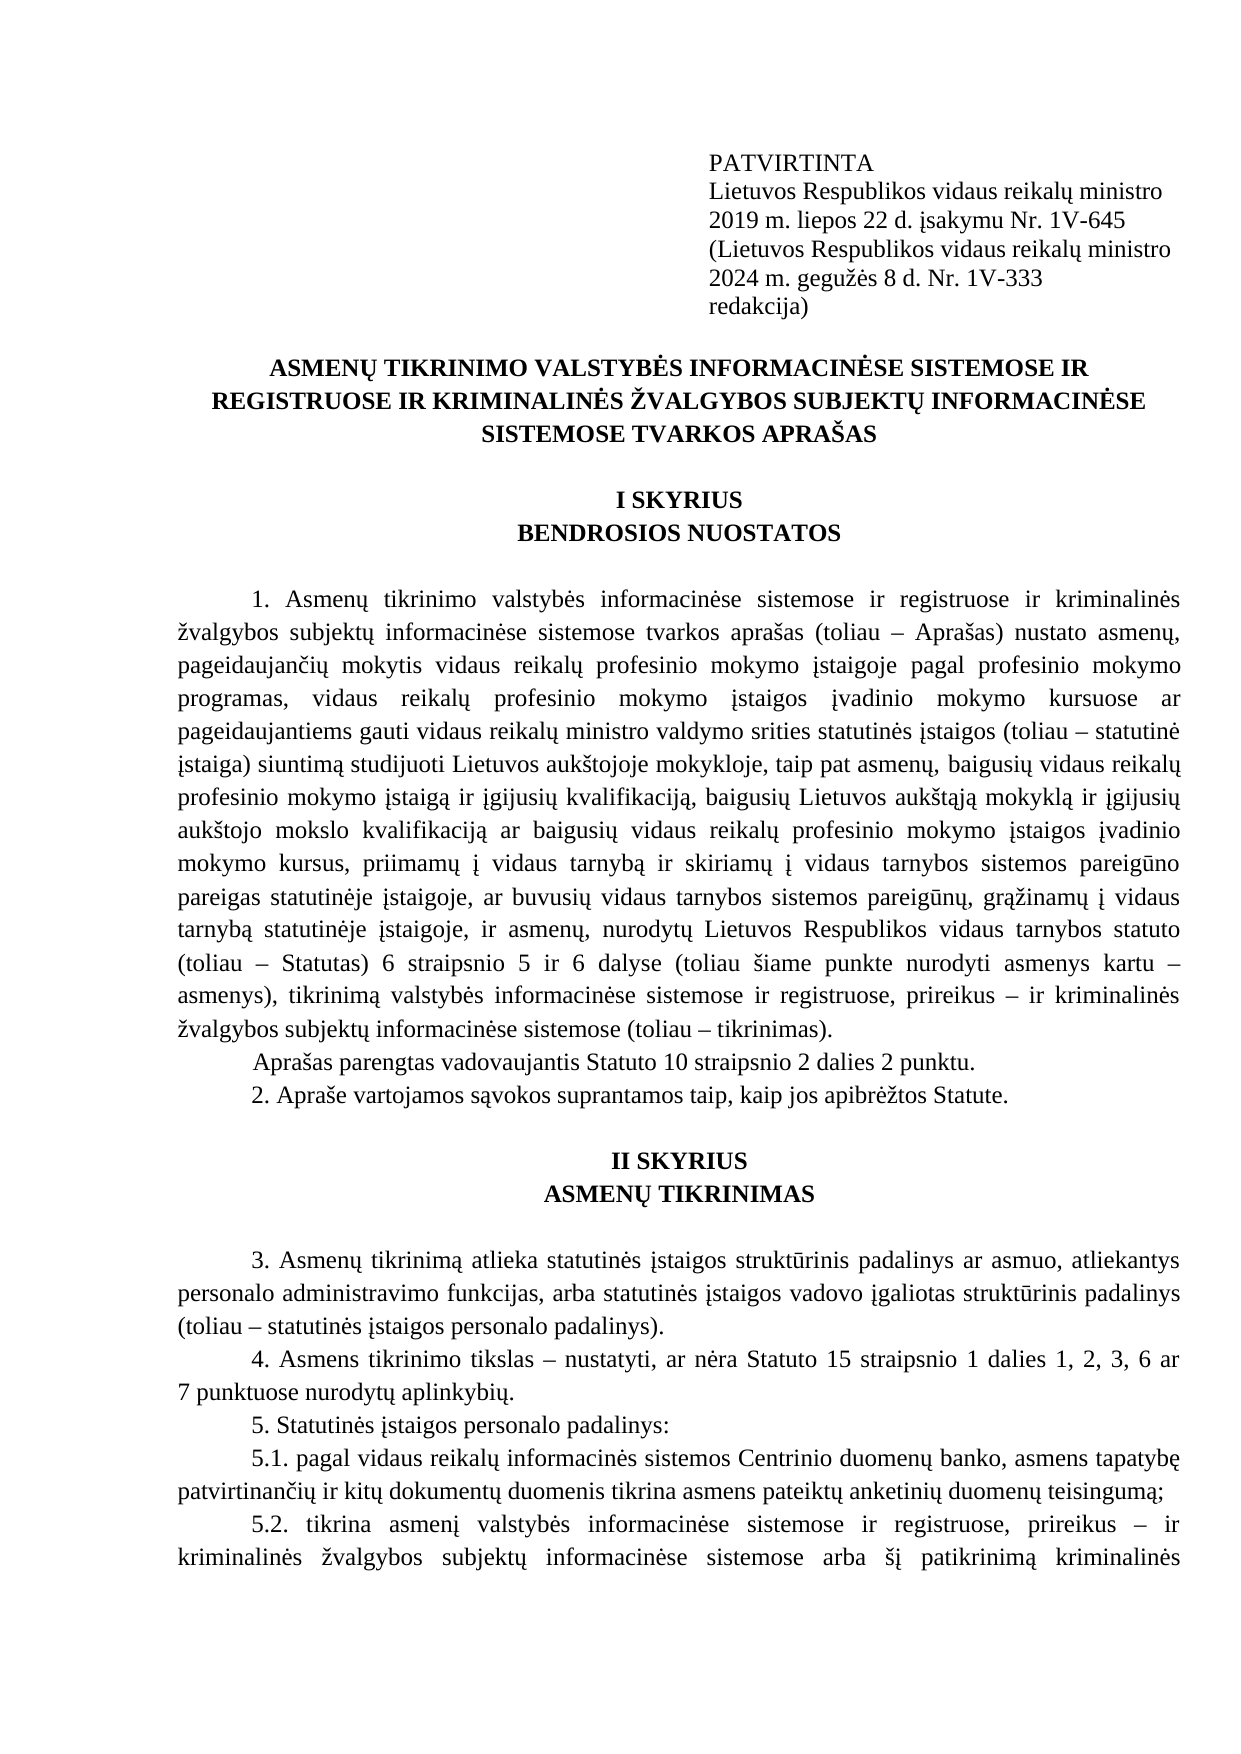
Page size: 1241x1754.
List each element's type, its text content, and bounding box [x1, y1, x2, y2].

text 2024 m. gegužės 8 d. Nr. 1V-333 [709, 263, 1181, 291]
text I SKYRIUS [177, 485, 1181, 514]
text 5.1. pagal vidaus reikalų informacinės sistemos Centrinio duomenų banko, asmens tapatybę patvirtinančių ir kitų dokumentų duomenis tikrina asmens pateiktų anketinių duomenų teisingumą; [177, 1443, 1181, 1505]
text Lietuvos Respublikos vidaus reikalų ministro [709, 176, 1181, 205]
text PATVIRTINTA [709, 148, 1181, 176]
text 5. Statutinės įstaigos personalo padalinys: [177, 1410, 1181, 1439]
text 5.2. tikrina asmenį valstybės informacinėse sistemose ir registruose, prireikus – ir kriminalinės žvalgybos subjektų informacinėse sistemose arba šį patikrinimą kriminalinės [177, 1509, 1181, 1571]
text ASMENŲ TIKRINIMAS [177, 1179, 1181, 1207]
text 4. Asmens tikrinimo tikslas – nustatyti, ar nėra Statuto 15 straipsnio 1 dalies 1, 2, 3, 6 ar 7 punktuose nurodytų aplinkybių. [177, 1344, 1181, 1406]
text 2019 m. liepos 22 d. įsakymu Nr. 1V-645 [709, 205, 1181, 234]
text II SKYRIUS [177, 1146, 1181, 1174]
text 1. Asmenų tikrinimo valstybės informacinėse sistemose ir registruose ir kriminalinės žvalgybos subjektų informacinėse sistemose tvarkos aprašas (toliau – Aprašas) nustato asmenų, pageidaujančių mokytis vidaus reikalų profesinio mokymo įstaigoje pagal profesinio mokymo programas, vidaus reikalų profesinio mokymo įstaigos įvadinio mokymo kursuose ar pageidaujantiems gauti vidaus reikalų ministro valdymo srities statutinės įstaigos (toliau – statutinė įstaiga) siuntimą studijuoti Lietuvos aukštojoje mokykloje, taip pat asmenų, baigusių vidaus reikalų profesinio mokymo įstaigą ir įgijusių kvalifikaciją, baigusių Lietuvos aukštąją mokyklą ir įgijusių aukštojo mokslo kvalifikaciją ar baigusių vidaus reikalų profesinio mokymo įstaigos įvadinio mokymo kursus, priimamų į vidaus tarnybą ir skiriamų į vidaus tarnybos sistemos pareigūno pareigas statutinėje įstaigoje, ar buvusių vidaus tarnybos sistemos pareigūnų, grąžinamų į vidaus tarnybą statutinėje įstaigoje, ir asmenų, nurodytų Lietuvos Respublikos vidaus tarnybos statuto (toliau – Statutas) 6 straipsnio 5 ir 6 dalyse (toliau šiame punkte nurodyti asmenys kartu – asmenys), tikrinimą valstybės informacinėse sistemose ir registruose, prireikus – ir kriminalinės žvalgybos subjektų informacinėse sistemose (toliau – tikrinimas). [177, 584, 1181, 1042]
text 3. Asmenų tikrinimą atlieka statutinės įstaigos struktūrinis padalinys ar asmuo, atliekantys personalo administravimo funkcijas, arba statutinės įstaigos vadovo įgaliotas struktūrinis padalinys (toliau – statutinės įstaigos personalo padalinys). [177, 1245, 1181, 1339]
text (Lietuvos Respublikos vidaus reikalų ministro [709, 234, 1181, 263]
text Aprašas parengtas vadovaujantis Statuto 10 straipsnio 2 dalies 2 punktu. [177, 1047, 1181, 1075]
text BENDROSIOS NUOSTATOS [177, 518, 1181, 547]
text 2. Apraše vartojamos sąvokos suprantamos taip, kaip jos apibrėžtos Statute. [177, 1080, 1181, 1108]
text redakcija) [709, 291, 1181, 320]
text ASMENŲ TIKRINIMO VALSTYBĖS INFORMACINĖSE SISTEMOSE IR REGISTRUOSE IR KRIMINALINĖS ŽVALGYBOS SUBJEKTŲ INFORMACINĖSE SISTEMOSE TVARKOS APRAŠAS [177, 353, 1181, 448]
